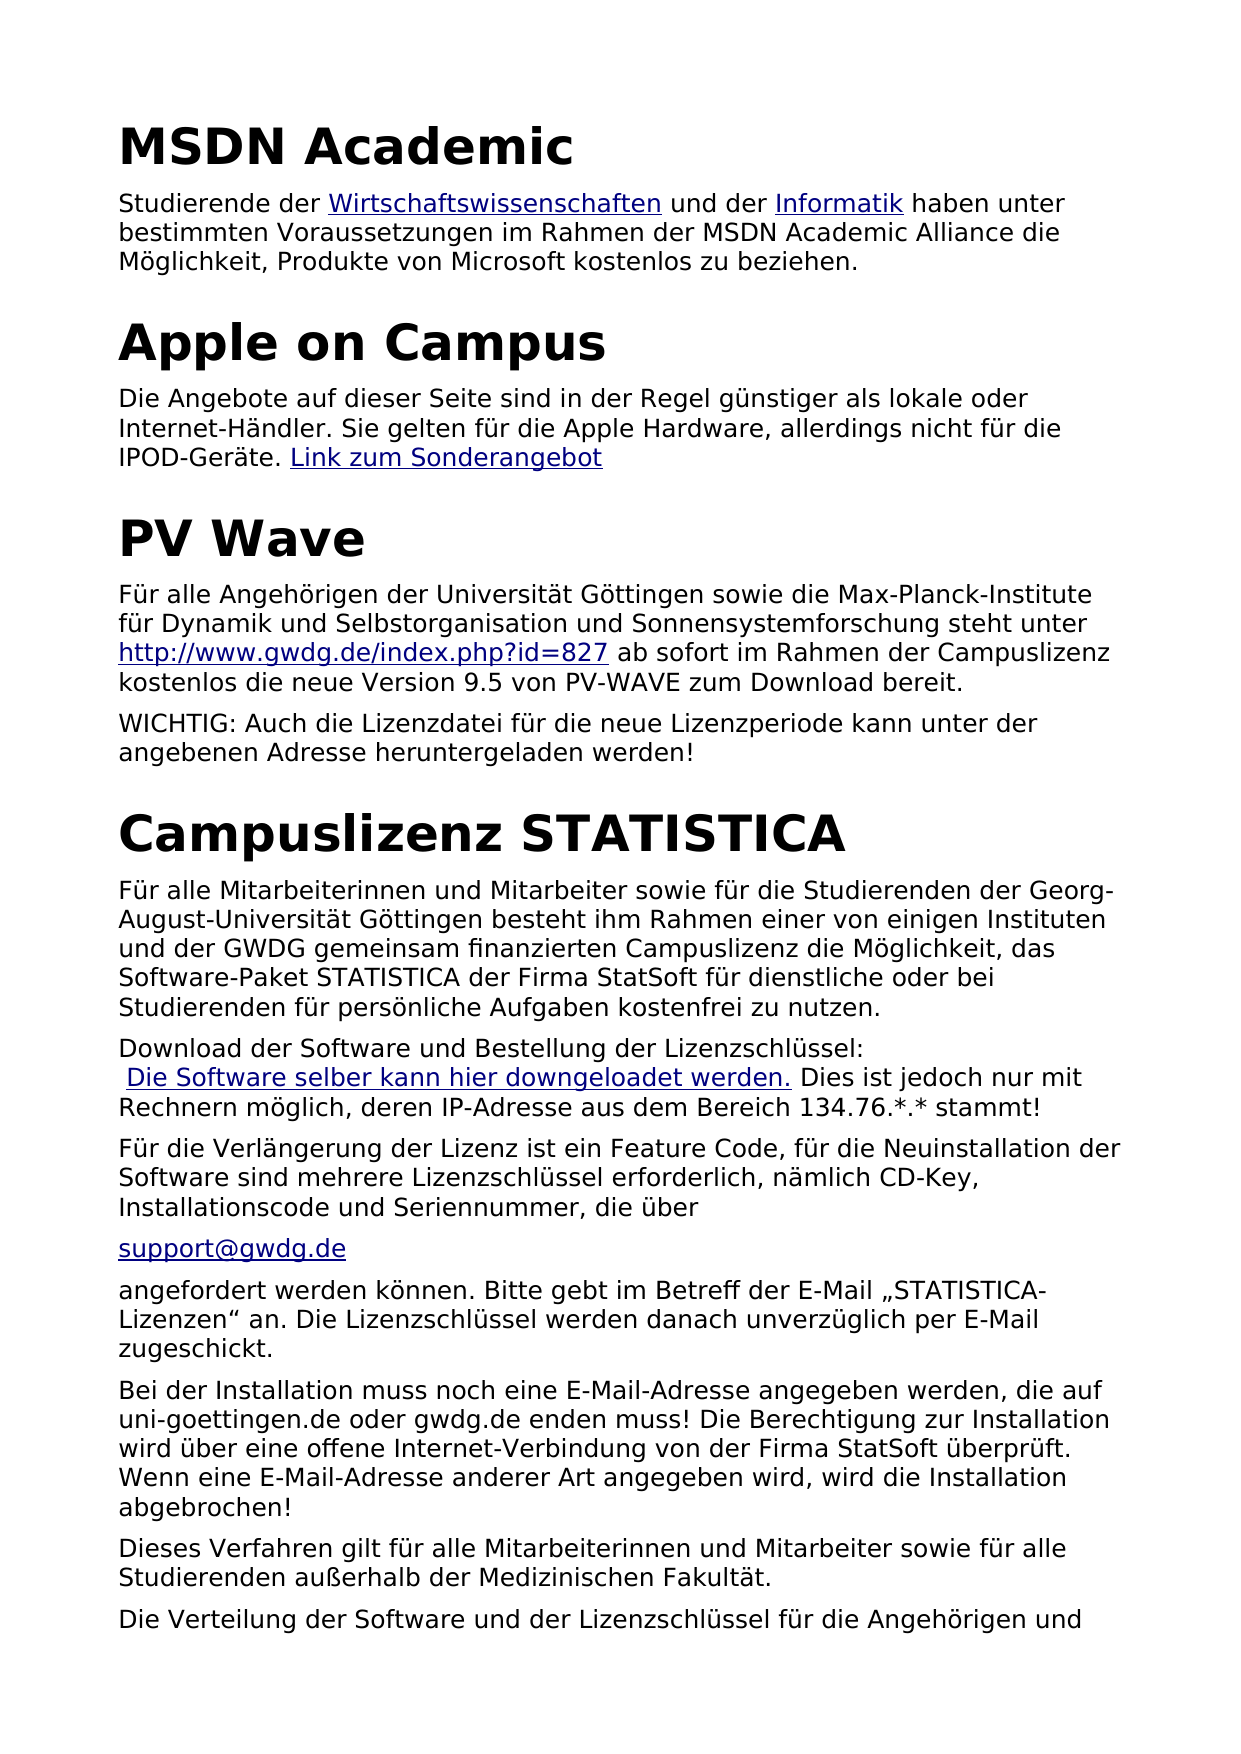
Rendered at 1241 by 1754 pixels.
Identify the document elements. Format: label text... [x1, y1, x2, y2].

text angefordert werden können. Bitte gebt im Betreff der E-Mail „STATISTICA-Lizenzen“ an. Die Lizenzschlüssel werden danach unverzüglich per E-Mail zugeschickt. [118, 1276, 1122, 1363]
text Die Verteilung der Software und der Lizenzschlüssel für die Angehörigen und [118, 1605, 1122, 1634]
text Studierende der Wirtschaftswissenschaften und der Informatik haben unter bestimmten Voraussetzungen im Rahmen der MSDN Academic Alliance die Möglichkeit, Produkte von Microsoft kostenlos zu beziehen. [118, 189, 1122, 276]
subtitle Campuslizenz STATISTICA [118, 805, 1122, 863]
text Für alle Mitarbeiterinnen und Mitarbeiter sowie für die Studierenden der Georg-August-Universität Göttingen besteht ihm Rahmen einer von einigen Instituten und der GWDG gemeinsam finanzierten Campuslizenz die Möglichkeit, das Software-Paket STATISTICA der Firma StatSoft für dienstliche oder bei Studierenden für persönliche Aufgaben kostenfrei zu nutzen. [118, 876, 1122, 1022]
subtitle Apple on Campus [118, 314, 1122, 372]
text WICHTIG: Auch die Lizenzdatei für die neue Lizenzperiode kann unter der angebenen Adresse heruntergeladen werden! [118, 709, 1122, 768]
text Bei der Installation muss noch eine E-Mail-Adresse angegeben werden, die auf uni-goettingen.de oder gwdg.de enden muss! Die Berechtigung zur Installation wird über eine offene Internet-Verbindung von der Firma StatSoft überprüft. Wenn eine E-Mail-Adresse anderer Art angegeben wird, wird die Installation abgebrochen! [118, 1376, 1122, 1522]
text Dieses Verfahren gilt für alle Mitarbeiterinnen und Mitarbeiter sowie für alle Studierenden außerhalb der Medizinischen Fakultät. [118, 1534, 1122, 1593]
text support@gwdg.de [118, 1234, 1122, 1263]
text Die Angebote auf dieser Seite sind in der Regel günstiger als lokale oder Internet-Händler. Sie gelten für die Apple Hardware, allerdings nicht für die IPOD-Geräte. Link zum Sonderangebot [118, 384, 1122, 472]
subtitle PV Wave [118, 509, 1122, 568]
text Für die Verlängerung der Lizenz ist ein Feature Code, für die Neuinstallation der Software sind mehrere Lizenzschlüssel erforderlich, nämlich CD-Key, Installationscode und Seriennummer, die über [118, 1134, 1122, 1222]
text Download der Software und Bestellung der Lizenzschlüssel: Die Software selber kann hier downgeloadet werden. Dies ist jedoch nur mit Rechnern möglich, deren IP-Adresse aus dem Bereich 134.76.*.* stammt! [118, 1034, 1122, 1122]
text Für alle Angehörigen der Universität Göttingen sowie die Max-Planck-Institute für Dynamik und Selbstorganisation und Sonnensystemforschung steht unter http://www.gwdg.de/index.php?id=827 ab sofort im Rahmen der Campuslizenz kostenlos die neue Version 9.5 von PV-WAVE zum Download bereit. [118, 580, 1122, 697]
subtitle MSDN Academic [118, 118, 1122, 176]
